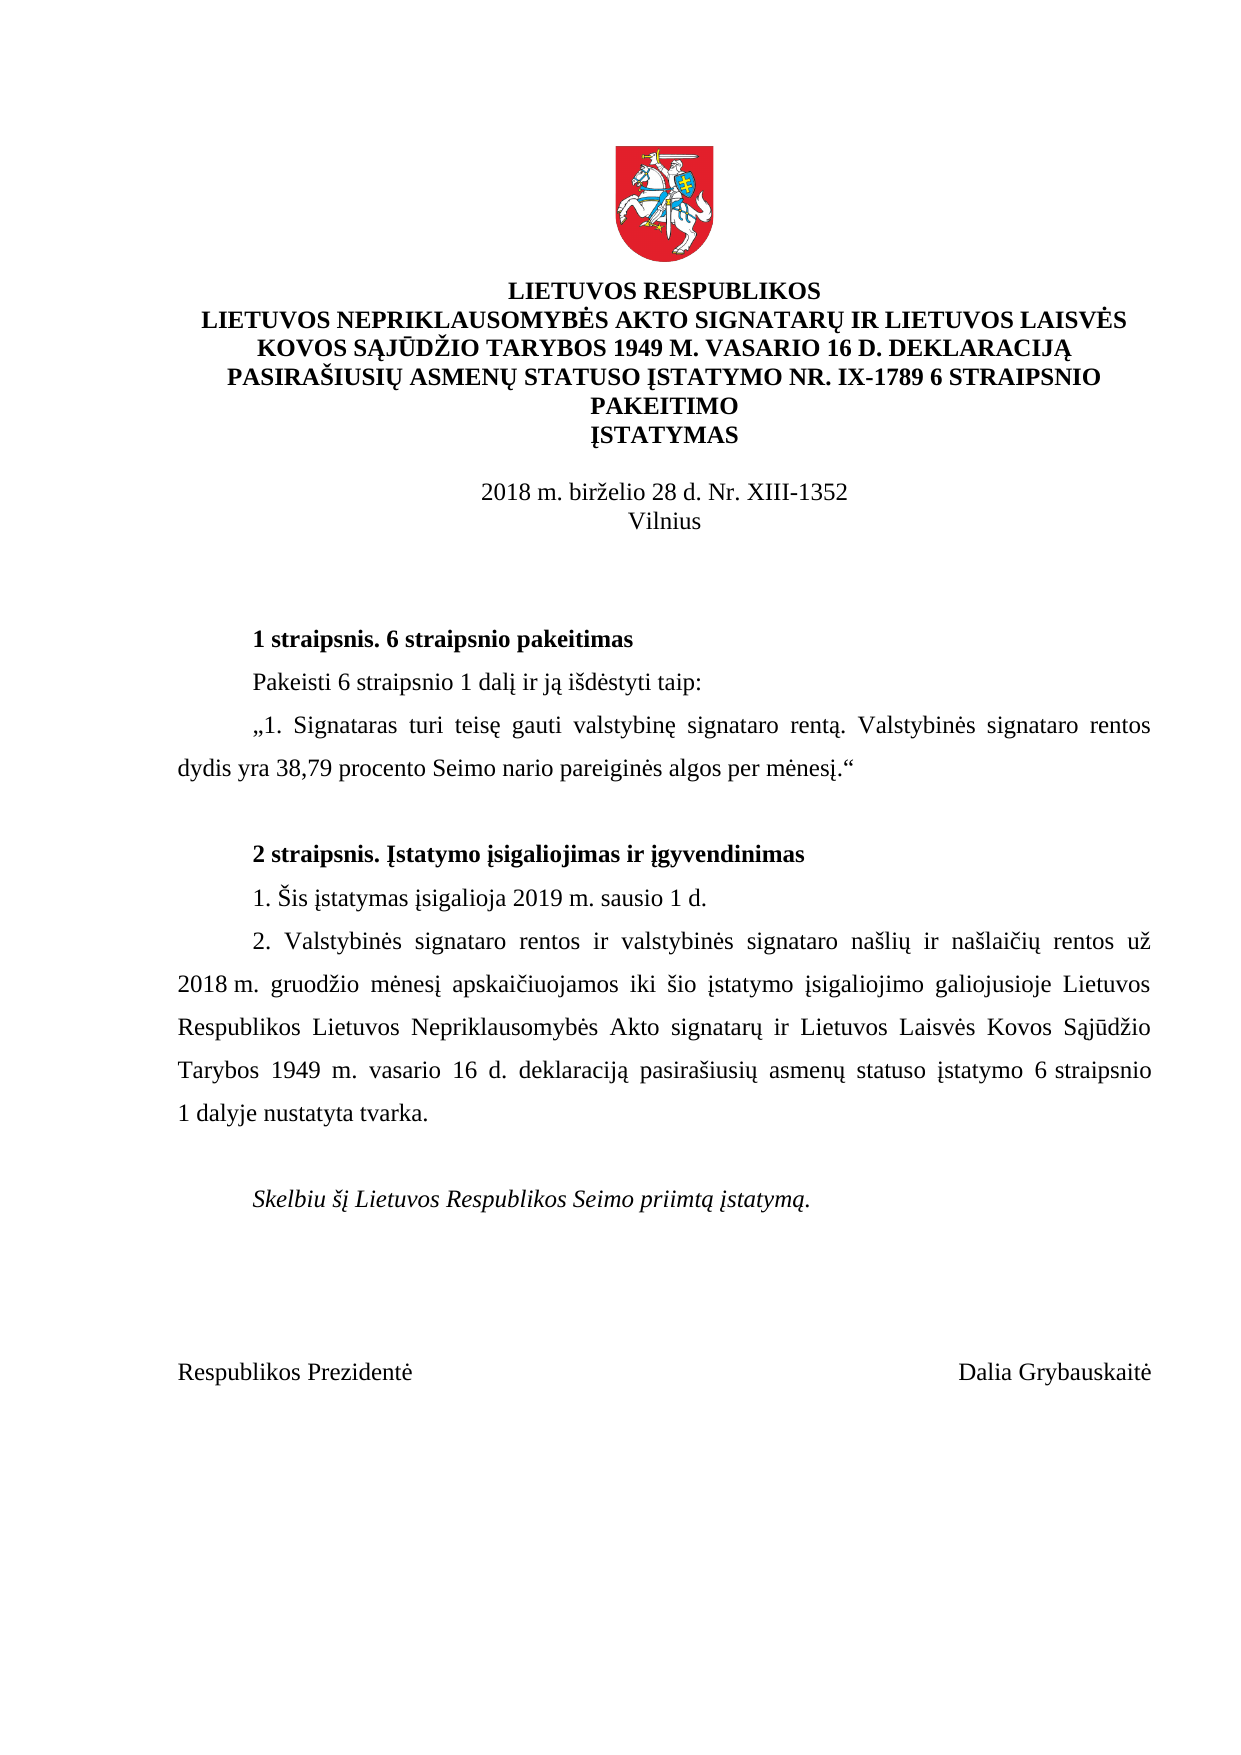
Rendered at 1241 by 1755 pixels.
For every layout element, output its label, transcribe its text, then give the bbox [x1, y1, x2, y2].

text Respublikos Prezidentė Dalia Grybauskaitė [177, 1357, 1152, 1386]
text LIETUVOS RESPUBLIKOS [177, 276, 1152, 305]
text ĮSTATYMAS [177, 420, 1152, 448]
text 1. Šis įstatymas įsigalioja 2019 m. sausio 1 d. [177, 883, 1152, 911]
text 2 straipsnis. Įstatymo įsigaliojimas ir įgyvendinimas [177, 839, 1152, 868]
text „1. Signataras turi teisę gauti valstybinę signataro rentą. Valstybinės signataro rentos dydis yra 38,79 procento Seimo nario pareiginės algos per mėnesį.“ [177, 710, 1152, 782]
text 2018 m. birželio 28 d. Nr. XIII-1352 [177, 477, 1152, 506]
text Pakeisti 6 straipsnio 1 dalį ir ją išdėstyti taip: [177, 667, 1152, 696]
text 2. Valstybinės signataro rentos ir valstybinės signataro našlių ir našlaičių rentos už 2018 m. gruodžio mėnesį apskaičiuojamos iki šio įstatymo įsigaliojimo galiojusioje Lietuvos Respublikos Lietuvos Nepriklausomybės Akto signatarų ir Lietuvos Laisvės Kovos Sąjūdžio Tarybos 1949 m. vasario 16 d. deklaraciją pasirašiusių asmenų statuso įstatymo 6 straipsnio 1 dalyje nustatyta tvarka. [177, 926, 1152, 1127]
text Vilnius [177, 506, 1152, 535]
text LIETUVOS NEPRIKLAUSOMYBĖS AKTO SIGNATARŲ IR LIETUVOS LAISVĖS KOVOS SĄJŪDŽIO TARYBOS 1949 M. VASARIO 16 D. DEKLARACIJĄ PASIRAŠIUSIŲ ASMENŲ STATUSO ĮSTATYMO NR. IX-1789 6 STRAIPSNIO PAKEITIMO [177, 305, 1152, 420]
text Skelbiu šį Lietuvos Respublikos Seimo priimtą įstatymą. [177, 1184, 1152, 1213]
text 1 straipsnis. 6 straipsnio pakeitimas [177, 624, 1152, 653]
